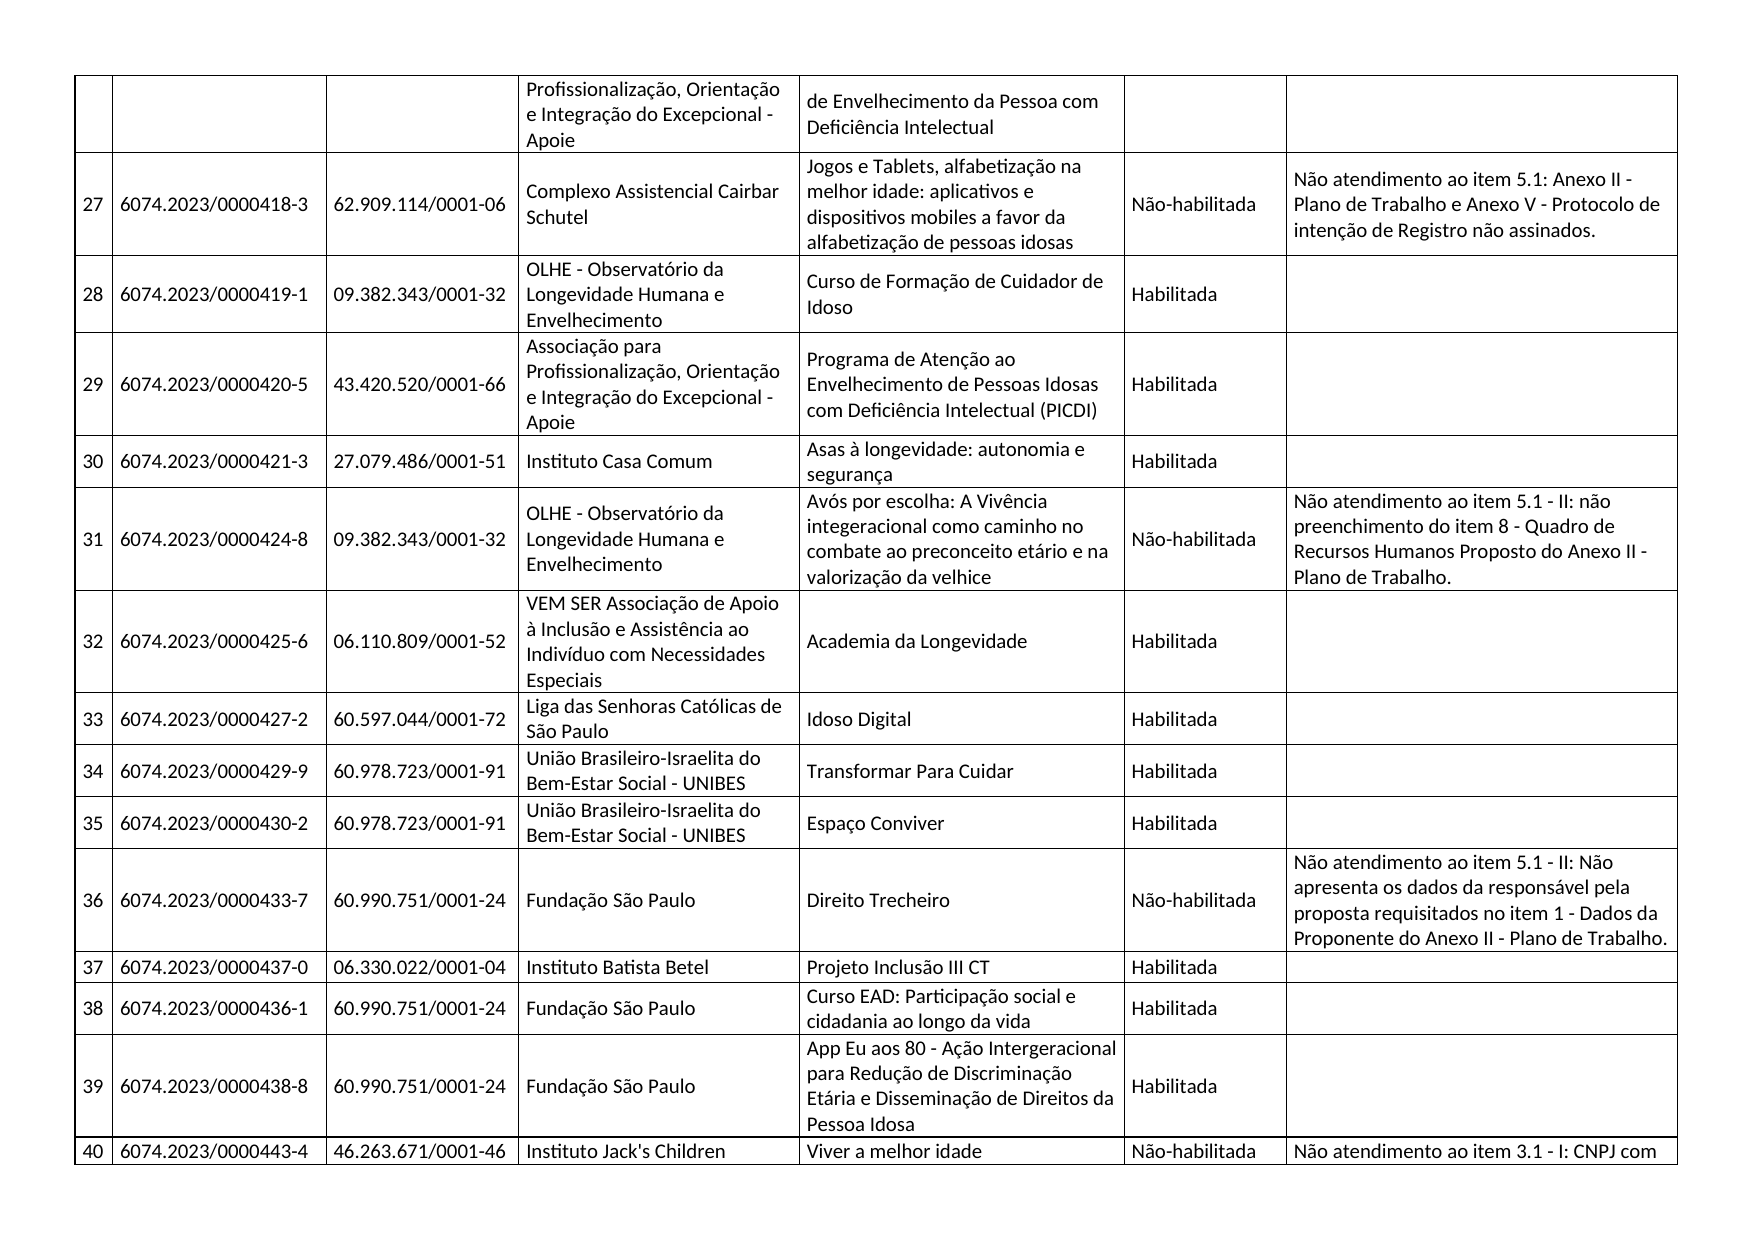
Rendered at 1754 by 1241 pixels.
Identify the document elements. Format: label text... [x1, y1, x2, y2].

table_cell 6074.2023/0000429-9 [113, 745, 326, 796]
table_cell [113, 76, 326, 152]
table_cell 37 [76, 952, 112, 982]
table_cell 60.990.751/0001-24 [327, 1035, 518, 1136]
table_cell Programa de Atenção ao Envelhecimento de Pessoas Idosas com Deficiência Intelectual (PICDI) [800, 333, 1124, 435]
table_cell Habilitada [1125, 591, 1286, 692]
table_cell 6074.2023/0000443-4 [113, 1138, 326, 1164]
table_cell OLHE - Observatório da Longevidade Humana e Envelhecimento [519, 256, 799, 332]
table_cell [1287, 333, 1677, 435]
table_cell 40 [76, 1138, 112, 1164]
table_cell 43.420.520/0001-66 [327, 333, 518, 435]
table_cell 6074.2023/0000427-2 [113, 693, 326, 744]
table_cell Não-habilitada [1125, 153, 1286, 255]
table_cell [76, 76, 112, 152]
table_cell Instituto Batista Betel [519, 952, 799, 982]
table_cell 6074.2023/0000418-3 [113, 153, 326, 255]
table_cell Não atendimento ao item 5.1: Anexo II - Plano de Trabalho e Anexo V - Protocolo de intenção de Registro não assinados. [1287, 153, 1677, 255]
table_cell [1287, 256, 1677, 332]
table_cell 27.079.486/0001-51 [327, 436, 518, 487]
table_cell 28 [76, 256, 112, 332]
table_cell 60.978.723/0001-91 [327, 745, 518, 796]
table_cell Habilitada [1125, 333, 1286, 435]
table_cell 29 [76, 333, 112, 435]
table_cell 60.978.723/0001-91 [327, 797, 518, 848]
table_cell 6074.2023/0000433-7 [113, 849, 326, 951]
table_cell [1287, 591, 1677, 692]
table_cell 27 [76, 153, 112, 255]
table_cell 6074.2023/0000419-1 [113, 256, 326, 332]
table_cell [1287, 693, 1677, 744]
table_cell 09.382.343/0001-32 [327, 256, 518, 332]
table_cell [1287, 76, 1677, 152]
table_cell [1287, 745, 1677, 796]
table_cell Habilitada [1125, 983, 1286, 1034]
table_cell Habilitada [1125, 436, 1286, 487]
table_cell [1287, 952, 1677, 982]
table_cell 39 [76, 1035, 112, 1136]
table_cell Fundação São Paulo [519, 1035, 799, 1136]
table_cell Curso EAD: Participação social e cidadania ao longo da vida [800, 983, 1124, 1034]
table_cell Fundação São Paulo [519, 849, 799, 951]
table_cell 60.990.751/0001-24 [327, 849, 518, 951]
table_cell 60.597.044/0001-72 [327, 693, 518, 744]
table_cell [1125, 76, 1286, 152]
table_cell Habilitada [1125, 256, 1286, 332]
table_cell Não-habilitada [1125, 1138, 1286, 1164]
table_cell Não atendimento ao item 3.1 - I: CNPJ com [1287, 1138, 1677, 1164]
table_cell Não atendimento ao item 5.1 - II: Não apresenta os dados da responsável pela proposta requisitados no item 1 - Dados da Proponente do Anexo II - Plano de Trabalho. [1287, 849, 1677, 951]
table_cell Liga das Senhoras Católicas de São Paulo [519, 693, 799, 744]
table_cell Projeto Inclusão III CT [800, 952, 1124, 982]
table_cell App Eu aos 80 - Ação Intergeracional para Redução de Discriminação Etária e Disseminação de Direitos da Pessoa Idosa [800, 1035, 1124, 1136]
table_cell Jogos e Tablets, alfabetização na melhor idade: aplicativos e dispositivos mobiles a favor da alfabetização de pessoas idosas [800, 153, 1124, 255]
table_cell Habilitada [1125, 745, 1286, 796]
table_cell Transformar Para Cuidar [800, 745, 1124, 796]
table_cell Não-habilitada [1125, 488, 1286, 589]
table_cell Curso de Formação de Cuidador de Idoso [800, 256, 1124, 332]
table_cell Asas à longevidade: autonomia e segurança [800, 436, 1124, 487]
table_cell 60.990.751/0001-24 [327, 983, 518, 1034]
table_cell 06.330.022/0001-04 [327, 952, 518, 982]
table_cell 35 [76, 797, 112, 848]
table_cell Academia da Longevidade [800, 591, 1124, 692]
table_cell 33 [76, 693, 112, 744]
table_cell Fundação São Paulo [519, 983, 799, 1034]
table_cell 34 [76, 745, 112, 796]
table_cell Avós por escolha: A Vivência integeracional como caminho no combate ao preconceito etário e na valorização da velhice [800, 488, 1124, 589]
table_cell Profissionalização, Orientação e Integração do Excepcional - Apoie [519, 76, 799, 152]
table_cell Associação para Profissionalização, Orientação e Integração do Excepcional - Apoie [519, 333, 799, 435]
table_cell 09.382.343/0001-32 [327, 488, 518, 589]
table_cell Não-habilitada [1125, 849, 1286, 951]
table_cell Complexo Assistencial Cairbar Schutel [519, 153, 799, 255]
table_cell [1287, 983, 1677, 1034]
table_cell Instituto Casa Comum [519, 436, 799, 487]
table_cell 6074.2023/0000424-8 [113, 488, 326, 589]
table_cell Habilitada [1125, 1035, 1286, 1136]
table_cell 6074.2023/0000437-0 [113, 952, 326, 982]
table_cell 6074.2023/0000430-2 [113, 797, 326, 848]
table_cell 06.110.809/0001-52 [327, 591, 518, 692]
table_cell VEM SER Associação de Apoio à Inclusão e Assistência ao Indivíduo com Necessidades Especiais [519, 591, 799, 692]
table_cell 31 [76, 488, 112, 589]
table_cell Habilitada [1125, 797, 1286, 848]
table_cell Espaço Conviver [800, 797, 1124, 848]
table_cell 6074.2023/0000420-5 [113, 333, 326, 435]
table_cell 36 [76, 849, 112, 951]
table_cell União Brasileiro-Israelita do Bem-Estar Social - UNIBES [519, 797, 799, 848]
table_cell [1287, 797, 1677, 848]
table_cell Habilitada [1125, 693, 1286, 744]
table_cell [1287, 436, 1677, 487]
table_cell 6074.2023/0000436-1 [113, 983, 326, 1034]
table_cell 6074.2023/0000438-8 [113, 1035, 326, 1136]
table_cell União Brasileiro-Israelita do Bem-Estar Social - UNIBES [519, 745, 799, 796]
table_cell Direito Trecheiro [800, 849, 1124, 951]
table_cell 30 [76, 436, 112, 487]
table_cell Idoso Digital [800, 693, 1124, 744]
table_cell de Envelhecimento da Pessoa com Deficiência Intelectual [800, 76, 1124, 152]
table_cell Instituto Jack's Children [519, 1138, 799, 1164]
table_cell 32 [76, 591, 112, 692]
table_cell [327, 76, 518, 152]
table_cell 62.909.114/0001-06 [327, 153, 518, 255]
table_cell 46.263.671/0001-46 [327, 1138, 518, 1164]
table_cell 38 [76, 983, 112, 1034]
table_cell Viver a melhor idade [800, 1138, 1124, 1164]
table_cell Não atendimento ao item 5.1 - II: não preenchimento do item 8 - Quadro de Recursos Humanos Proposto do Anexo II - Plano de Trabalho. [1287, 488, 1677, 589]
table_cell 6074.2023/0000425-6 [113, 591, 326, 692]
table_cell OLHE - Observatório da Longevidade Humana e Envelhecimento [519, 488, 799, 589]
table_cell Habilitada [1125, 952, 1286, 982]
table_cell 6074.2023/0000421-3 [113, 436, 326, 487]
table_cell [1287, 1035, 1677, 1136]
